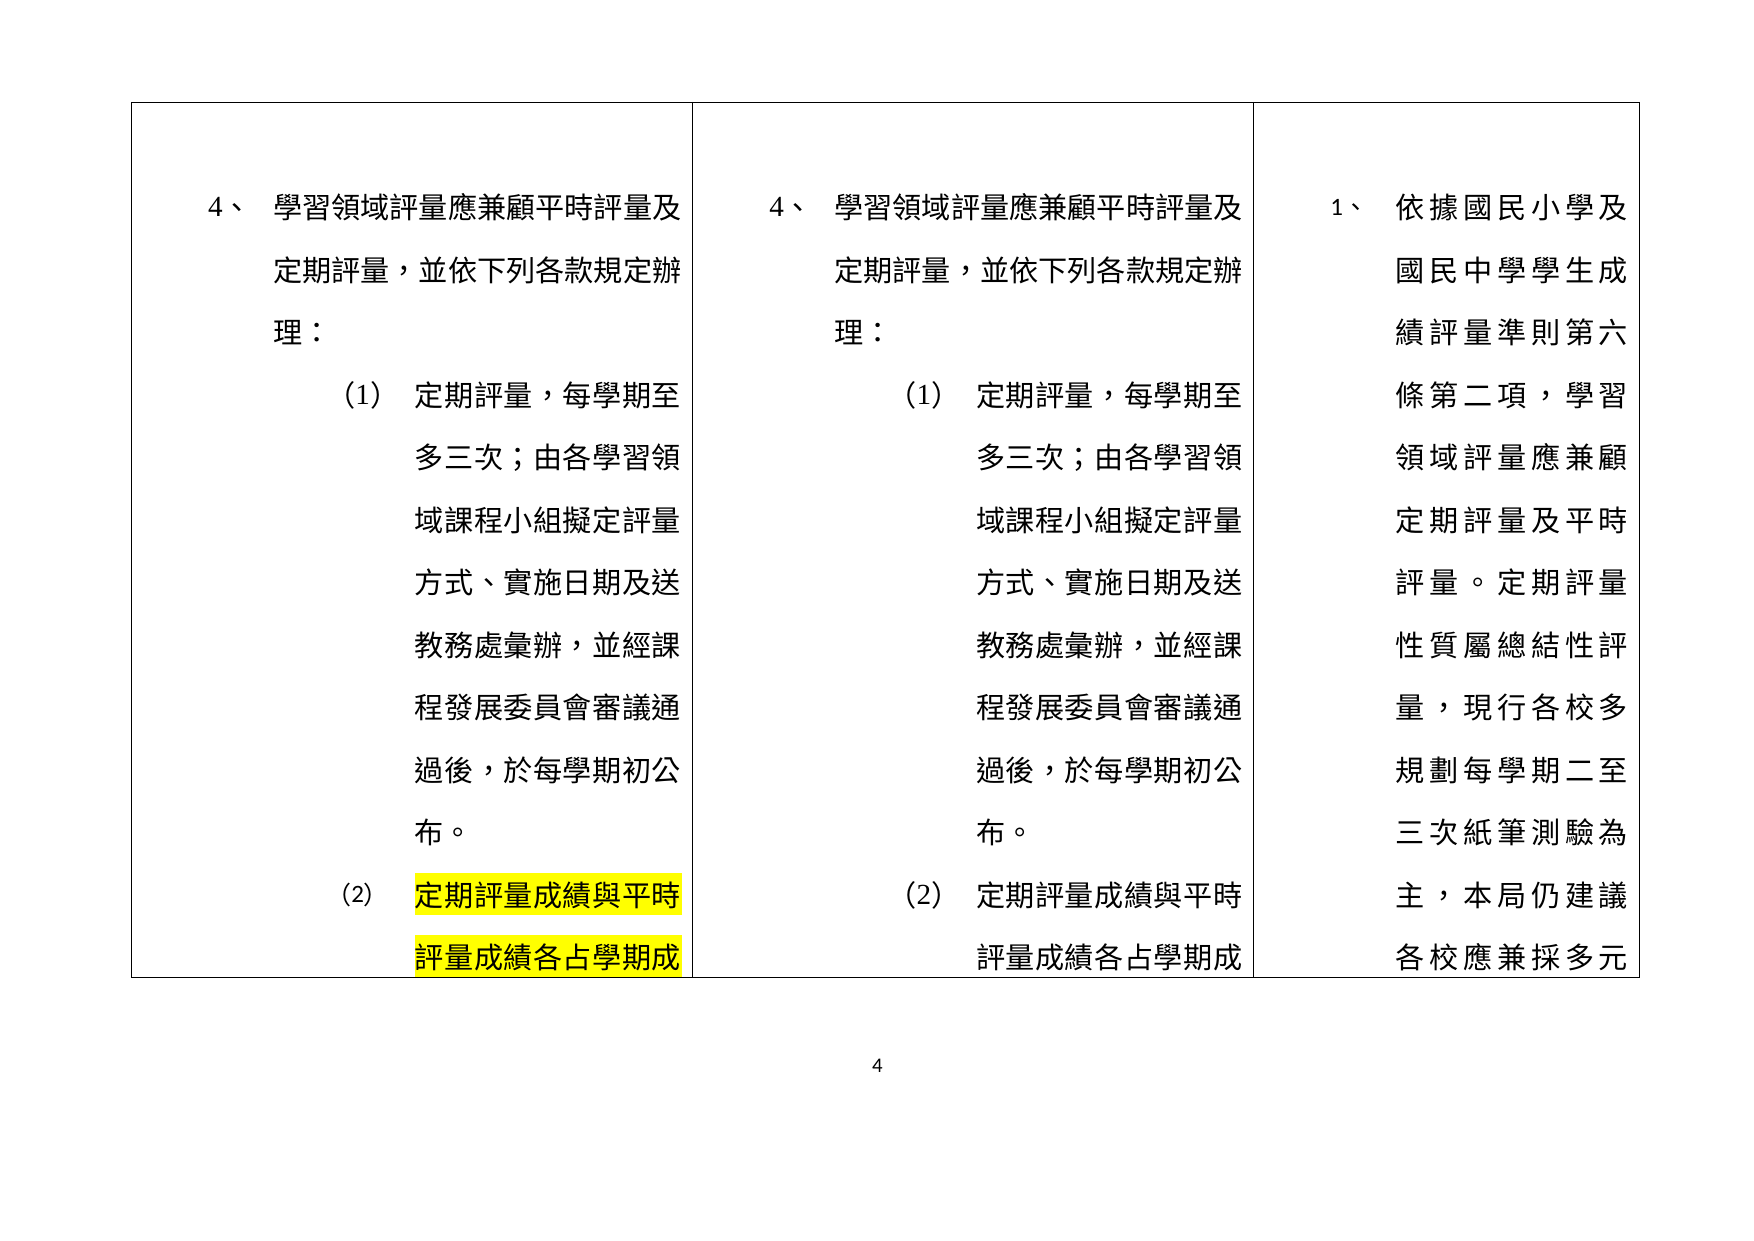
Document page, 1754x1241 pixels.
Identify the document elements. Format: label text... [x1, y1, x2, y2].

table_cell 學習領域評量應兼顧平時評量及定期評量，並依下列各款規定辦理： 定期評量，每學期至多三次；由各學習領域課程小組擬定評量方式、實施日期及送教務處彙辦，並經課程發展委員會審議通過後，於每學期初公布。 定期評量成績與平時評量成績各占學期成績百分之五十。 學習領域平時評量之實施，應依下列原則辦理： 應符合教學目標，採取彈性、多元化方式，配合教學進度，並兼顧學生學習需求，教師並得依學生日常學習表現訂定評量方式。 平時評量之次數及時間，由教師審酌教學需求自定之。 應利用課堂時間實施，個別狀況之補考則例外。提早到校之學生，學校應輔導學生自主學習，不得強制抄寫、寫練習卷或實施考試。 學習領域之學期總平均成績，為各學習領域之學期成績乘以各該領域每週學習節數，所得總和再以每週學習領域總節數除之。 運用彈性學習節數所開設之社團活動課程，每學期至少評量一次。 第五款總結性評量之科別及次數，由班級導師協調統計及調整，並定期公布。 [693, 103, 1253, 977]
table_cell 學習領域評量應兼顧平時評量及定期評量，並依下列各款規定辦理： 定期評量，每學期至多三次；由各學習領域課程小組擬定評量方式、實施日期及送教務處彙辦，並經課程發展委員會審議通過後，於每學期初公布。 定期評量成績與平時評量成績各占學期成績百分之五十四十及百分之六十。 學校教師應共同參與擬定與修正各項定期評量與平時評量之實施原則。定期評量應由各學習領域教師組成命題與審題小組，建立命題與審題機制，並兼顧評量內容之難易度與鑑別度，及遵守迴避原則，以維護評量之合理性、專業性、診斷性、公平性及保密性，以促進學生學習表現。 學習領域平時評量之實施，應依下列原則辦理： 應符合教學目標，採取彈性、多元化方式，配合教學進度，並兼顧學生學習需求，教師並得依學生日常學習表現訂定評量方式。 平時評量之次數及時間，由教師審酌教學需求自定之。 應利用課堂時間實施，個別狀況之補考補行評量則例外。提早到校之學生，學校應輔導學生自主學習，不得強制抄寫、寫練習卷或實施考試。 學習領域之學期總平均成績，為各學習領域之學期成績乘以各該領域每週學習節數，所得總和再以每週學習領域總節數除之。 運用彈性學習節數所開設之社團活動課程，每學期至少評量一次。 第五款總結性評量之科別及次數，由班級導師協調統計及調整，並定期公布。 [132, 103, 692, 977]
table_cell 依據國民小學及國民中學學生成績評量準則第六條第二項，學習領域評量應兼顧定期評量及平時評量。定期評量性質屬總結性評量，現行各校多規劃每學期二至三次紙筆測驗為主，本局仍建議各校應兼採多元評量方式。另為顧及學生個別差異，鼓勵多元智能表現，經104年7月27日臺北市國中教務工作小組決議，調整定期評量及平時評量比例為百分之四十及百分之六十。 依據國教署於103年5月20日研商「國民小學及國民中學學生成績評量準則」相關配套措施會議紀錄所附，直轄市、縣(市)政府推動學生成績評量預警、輔導及補救措施之自我檢核表，明定命題與審題機制規範。 依據國民小學及國民中學學生成績評量準則第六條第三項，將「補考」修正為「補行評量」。 新增第四點第一項第三款，已明定由學校教師共同參與擬定與修正定期評量及平時評量之實施原則，為避免內容重複，爰刪除第四點第二項。 [1254, 103, 1639, 977]
